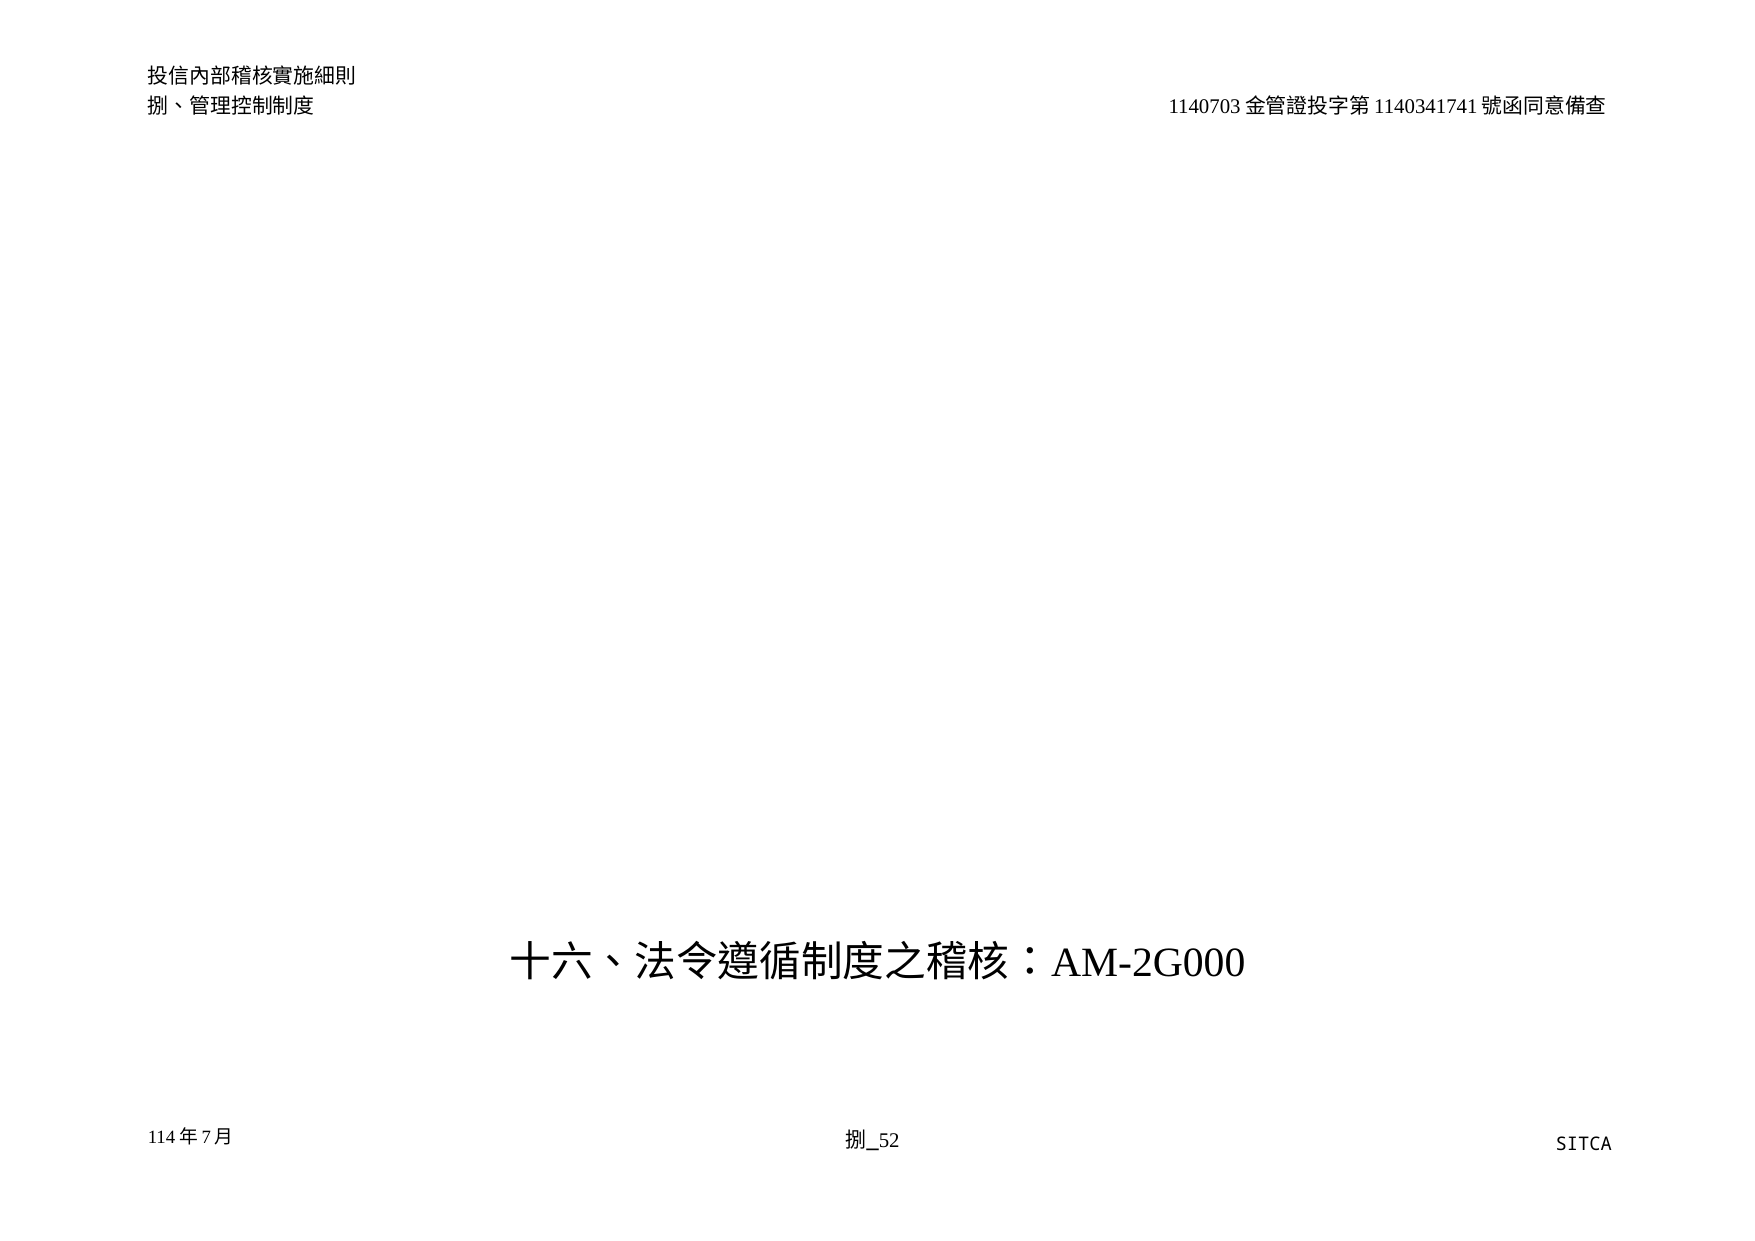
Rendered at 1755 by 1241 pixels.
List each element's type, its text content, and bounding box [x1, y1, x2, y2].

text 十六、法令遵循制度之稽核：AM-2G000 [148, 916, 1606, 979]
